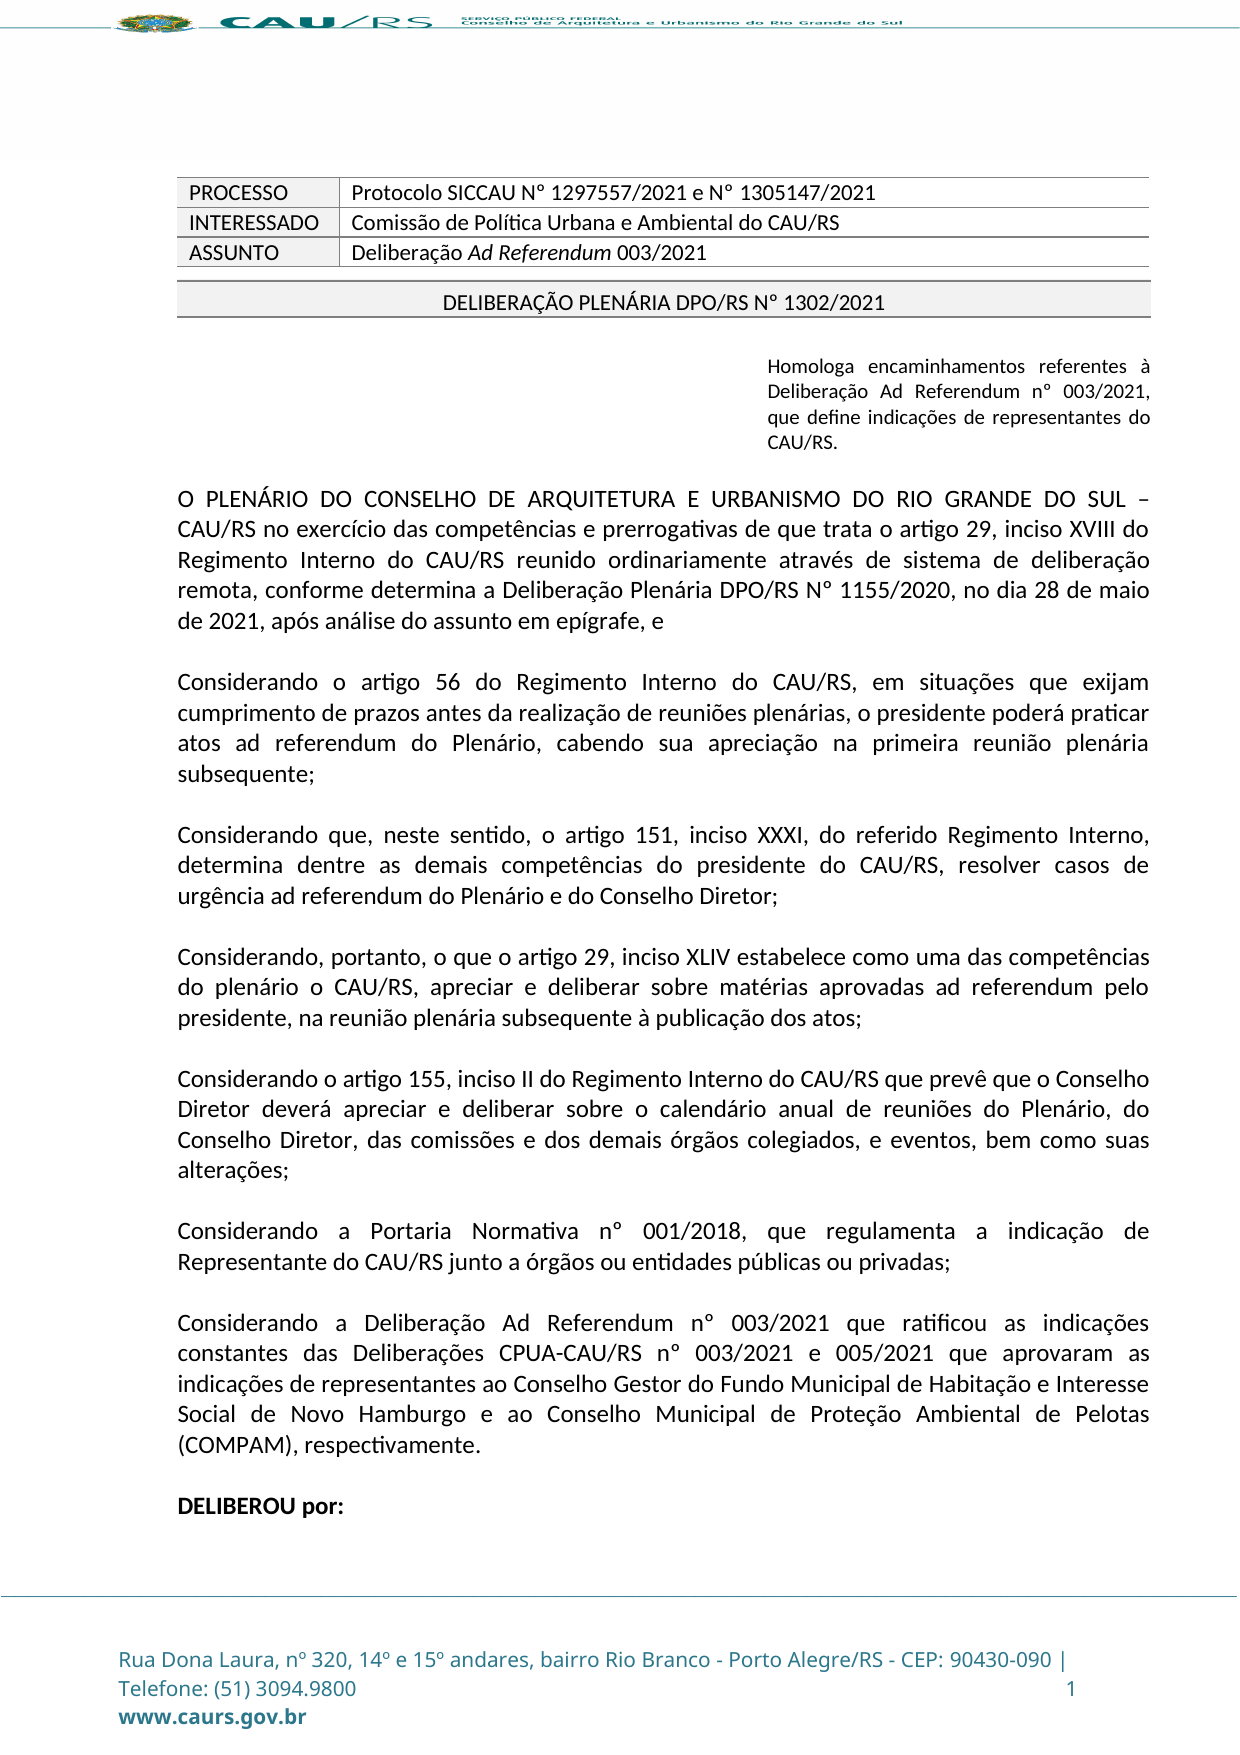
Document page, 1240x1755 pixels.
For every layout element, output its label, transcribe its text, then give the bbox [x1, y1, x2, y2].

text Considerando, portanto, o que o artigo 29, inciso XLIV estabelece como uma das competências do plenário o CAU/RS, apreciar e deliberar sobre matérias aprovadas ad referendum pelo presidente, na reunião plenária subsequente à publicação dos atos; [177, 941, 1151, 1032]
table_header PROCESSO [177, 178, 339, 207]
text O PLENÁRIO DO CONSELHO DE ARQUITETURA E URBANISMO DO RIO GRANDE DO SUL – CAU/RS no exercício das competências e prerrogativas de que trata o artigo 29, inciso XVIII do Regimento Interno do CAU/RS reunido ordinariamente através de sistema de deliberação remota, conforme determina a Deliberação Plenária DPO/RS Nº 1155/2020, no dia 28 de maio de 2021, após análise do assunto em epígrafe, e [177, 483, 1151, 636]
text Considerando o artigo 56 do Regimento Interno do CAU/RS, em situações que exijam cumprimento de prazos antes da realização de reuniões plenárias, o presidente poderá praticar atos ad referendum do Plenário, cabendo sua apreciação na primeira reunião plenária subsequente; [177, 666, 1151, 788]
table_cell Comissão de Política Urbana e Ambiental do CAU/RS [340, 208, 1149, 236]
text Considerando a Portaria Normativa nº 001/2018, que regulamenta a indicação de Representante do CAU/RS junto a órgãos ou entidades públicas ou privadas; [177, 1216, 1151, 1277]
table_cell INTERESSADO [177, 208, 339, 236]
table_header Protocolo SICCAU Nº 1297557/2021 e Nº 1305147/2021 [340, 178, 1149, 207]
table_cell Deliberação Ad Referendum 003/2021 [340, 238, 1149, 266]
text Homologa encaminhamentos referentes à Deliberação Ad Referendum nº 003/2021, que define indicações de representantes do CAU/RS. [767, 353, 1151, 455]
text DELIBERAÇÃO PLENÁRIA DPO/RS Nº 1302/2021 [177, 282, 1151, 316]
text Considerando o artigo 155, inciso II do Regimento Interno do CAU/RS que prevê que o Conselho Diretor deverá apreciar e deliberar sobre o calendário anual de reuniões do Plenário, do Conselho Diretor, das comissões e dos demais órgãos colegiados, e eventos, bem como suas alterações; [177, 1063, 1151, 1185]
text Considerando a Deliberação Ad Referendum nº 003/2021 que ratificou as indicações constantes das Deliberações CPUA-CAU/RS nº 003/2021 e 005/2021 que aprovaram as indicações de representantes ao Conselho Gestor do Fundo Municipal de Habitação e Interesse Social de Novo Hamburgo e ao Conselho Municipal de Proteção Ambiental de Pelotas (COMPAM), respectivamente. [177, 1307, 1151, 1460]
text DELIBEROU por: [177, 1490, 1151, 1521]
table_cell ASSUNTO [177, 238, 339, 266]
text Considerando que, neste sentido, o artigo 151, inciso XXXI, do referido Regimento Interno, determina dentre as demais competências do presidente do CAU/RS, resolver casos de urgência ad referendum do Plenário e do Conselho Diretor; [177, 819, 1151, 910]
